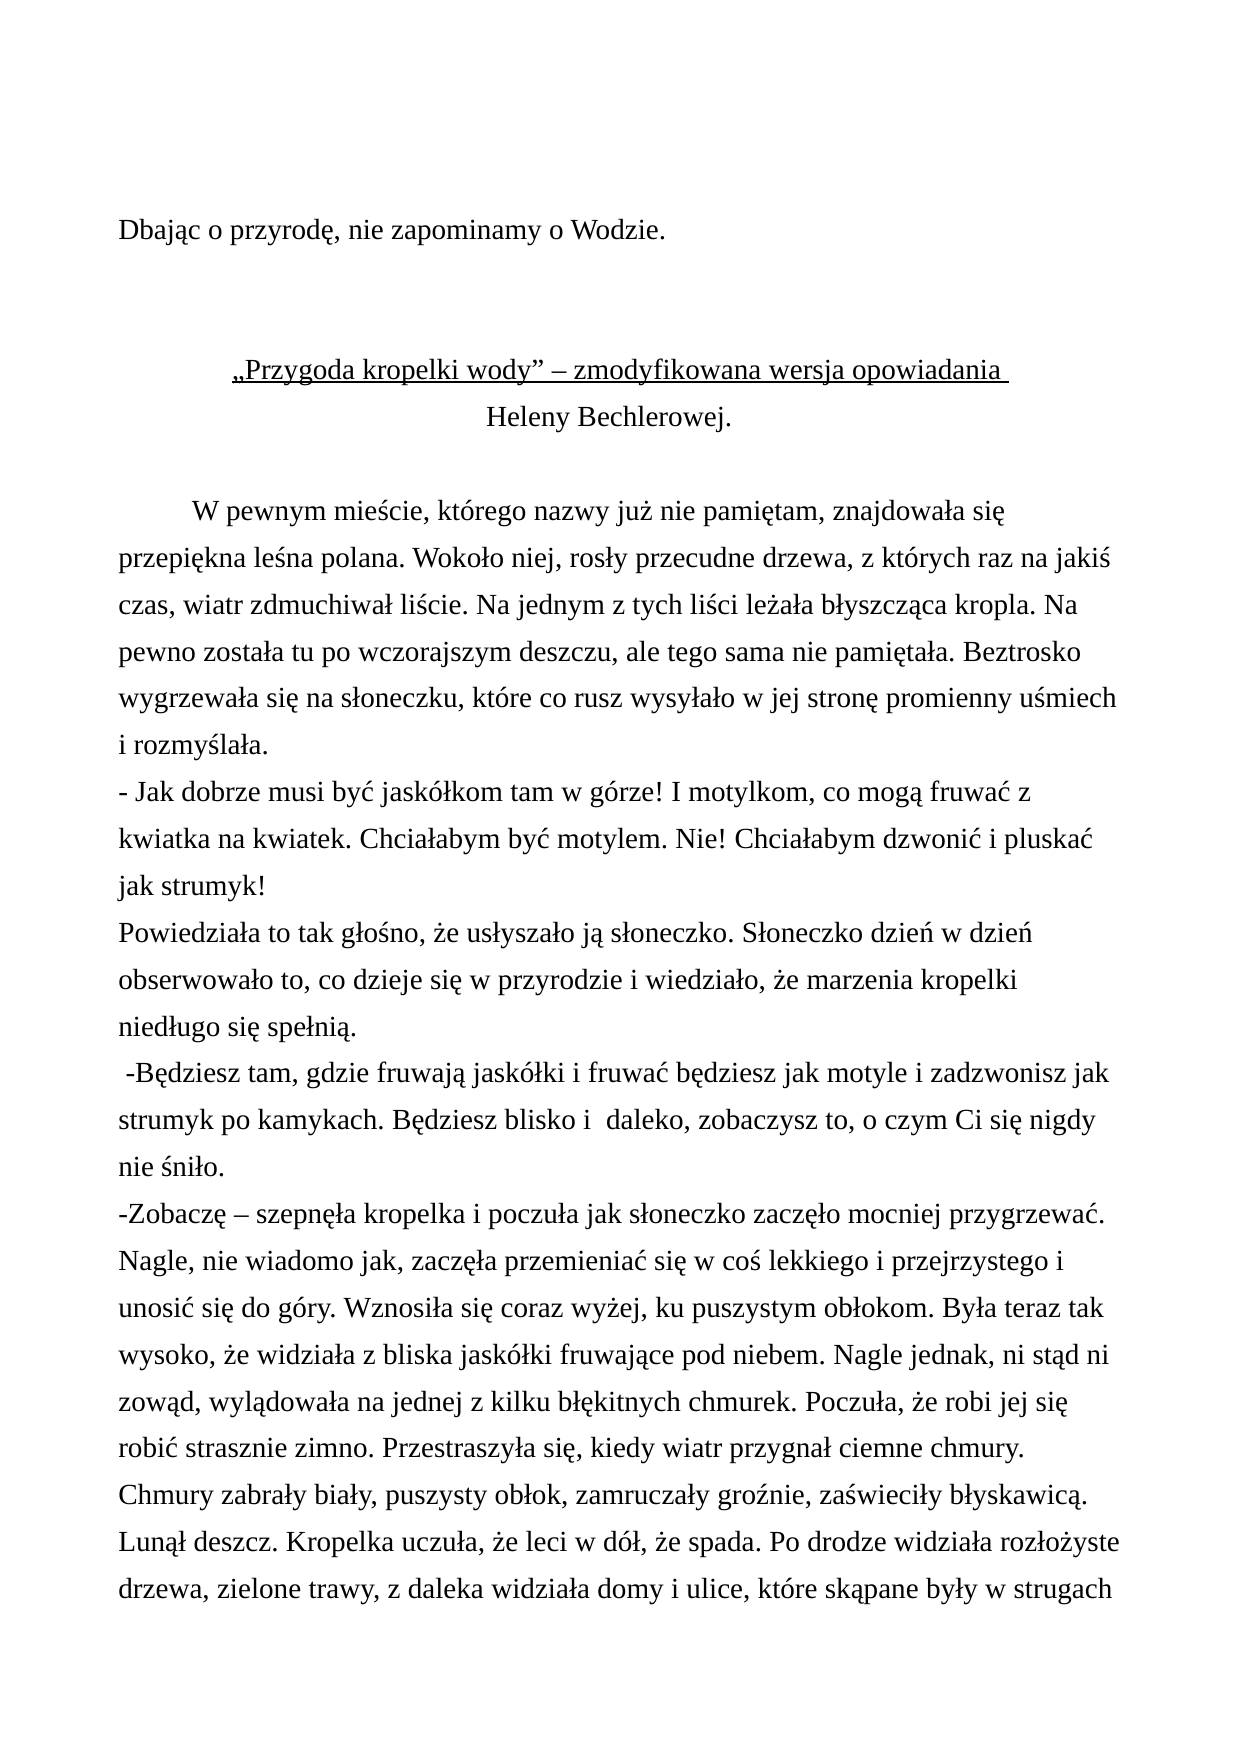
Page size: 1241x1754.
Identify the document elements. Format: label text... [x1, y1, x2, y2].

text Dbając o przyrodę, nie zapominamy o Wodzie. [118, 212, 1122, 245]
text „Przygoda kropelki wody” – zmodyfikowana wersja opowiadania [118, 352, 1122, 386]
text Heleny Bechlerowej. W pewnym mieście, którego nazwy już nie pamiętam, znajdowała się przepiękna leśna polana. Wokoło niej, rosły przecudne drzewa, z których raz na jakiś czas, wiatr zdmuchiwał liście. Na jednym z tych liści leżała błyszcząca kropla. Na pewno została tu po wczorajszym deszczu, ale tego sama nie pamiętała. Beztrosko wygrzewała się na słoneczku, które co rusz wysyłało w jej stronę promienny uśmiech i rozmyślała. - Jak dobrze musi być jaskółkom tam w górze! I motylkom, co mogą fruwać z kwiatka na kwiatek. Chciałabym być motylem. Nie! Chciałabym dzwonić i pluskać jak strumyk! Powiedziała to tak głośno, że usłyszało ją słoneczko. Słoneczko dzień w dzień obserwowało to, co dzieje się w przyrodzie i wiedziało, że marzenia kropelki niedługo się spełnią. -Będziesz tam, gdzie fruwają jaskółki i fruwać będziesz jak motyle i zadzwonisz jak strumyk po kamykach. Będziesz blisko i daleko, zobaczysz to, o czym Ci się nigdy nie śniło. -Zobaczę – szepnęła kropelka i poczuła jak słoneczko zaczęło mocniej przygrzewać. Nagle, nie wiadomo jak, zaczęła przemieniać się w coś lekkiego i przejrzystego i unosić się do góry. Wznosiła się coraz wyżej, ku puszystym obłokom. Była teraz tak wysoko, że widziała z bliska jaskółki fruwające pod niebem. Nagle jednak, ni stąd ni zowąd, wylądowała na jednej z kilku błękitnych chmurek. Poczuła, że robi jej się robić strasznie zimno. Przestraszyła się, kiedy wiatr przygnał ciemne chmury. Chmury zabrały biały, puszysty obłok, zamruczały groźnie, zaświeciły błyskawicą. Lunął deszcz. Kropelka uczuła, że leci w dół, że spada. Po drodze widziała rozłożyste drzewa, zielone trawy, z daleka widziała domy i ulice, które skąpane były w strugach [118, 399, 1122, 1605]
